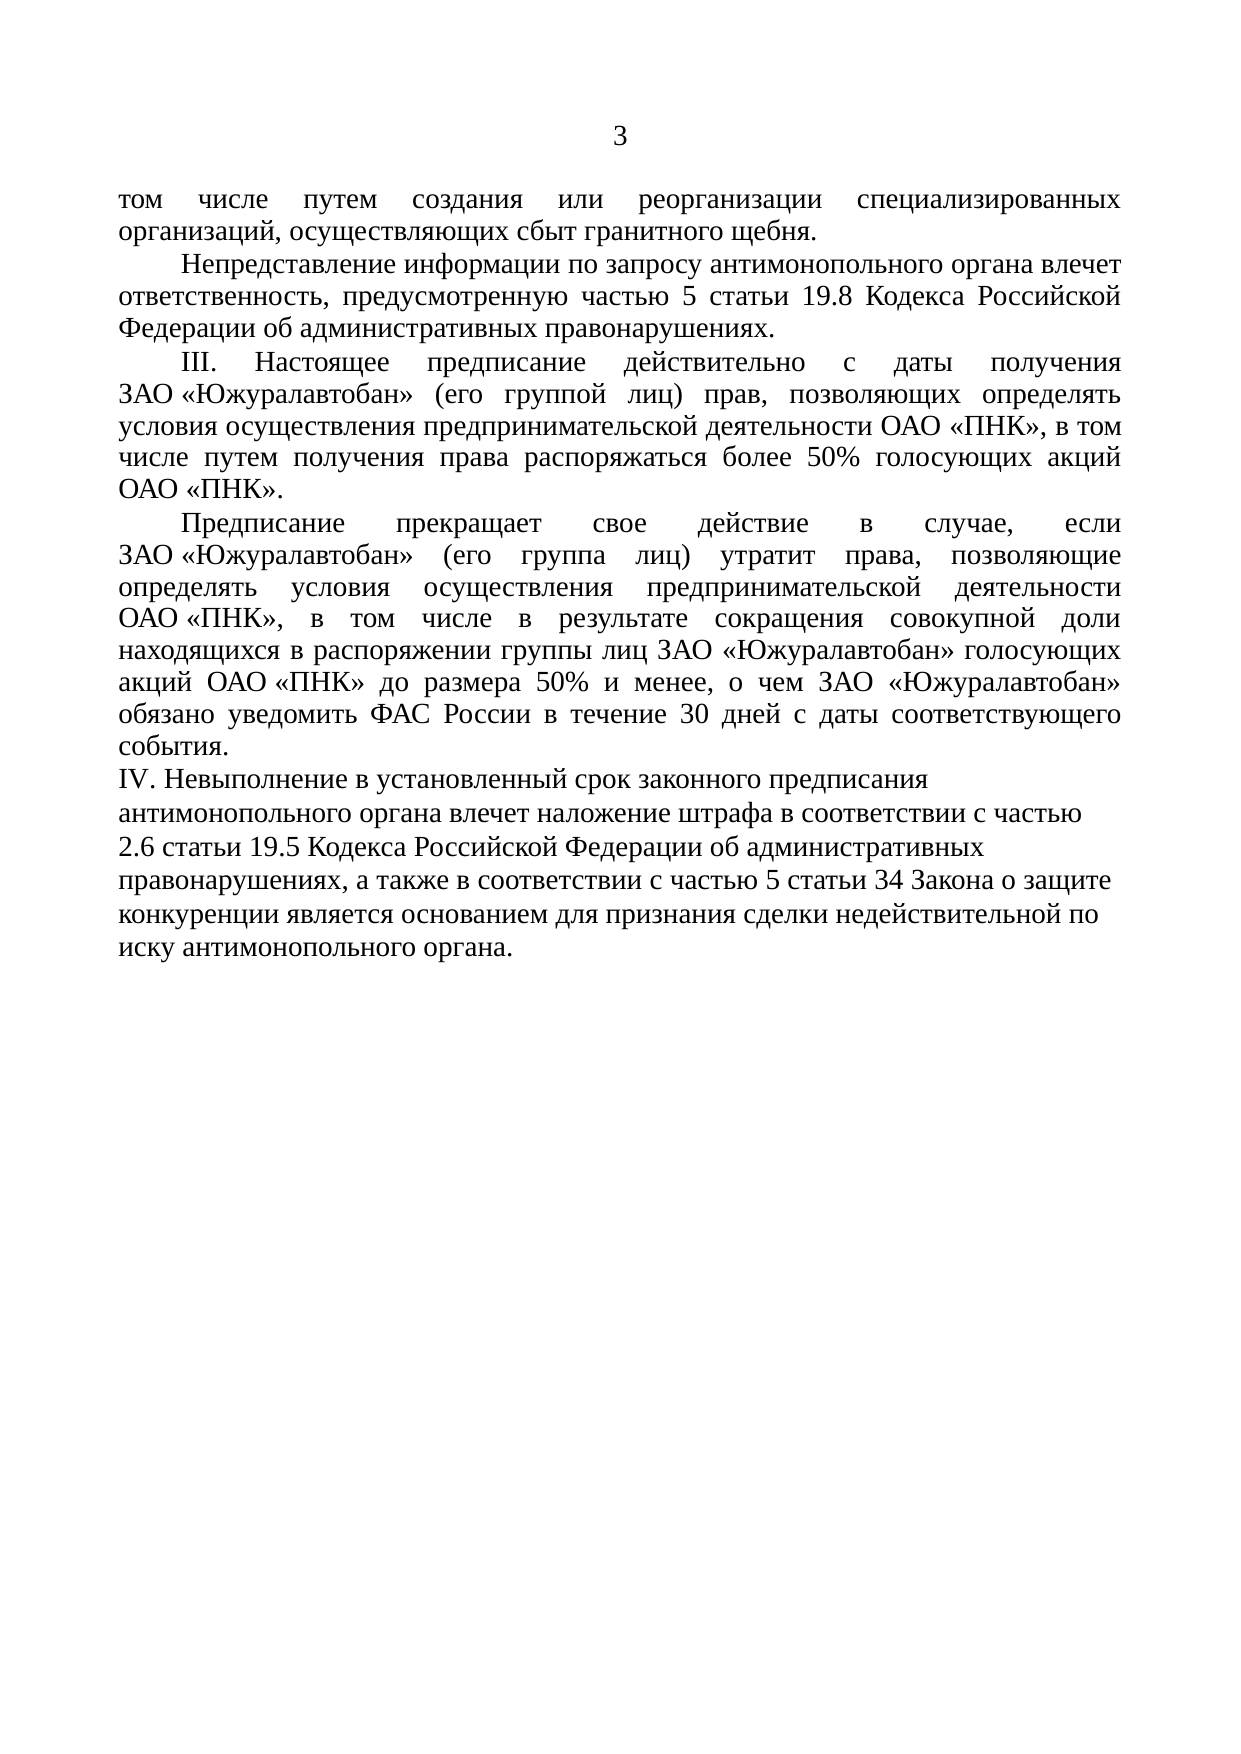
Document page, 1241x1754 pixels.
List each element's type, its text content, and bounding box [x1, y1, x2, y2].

text III. Настоящее предписание действительно с даты получения ЗАО «Южуралавтобан» (его группой лиц) прав, позволяющих определять условия осуществления предпринимательской деятельности ОАО «ПНК», в том числе путем получения права распоряжаться более 50% голосующих акций ОАО «ПНК». [118, 344, 1122, 505]
text IV. Невыполнение в установленный срок законного предписания антимонопольного органа влечет наложение штрафа в соответствии с частью 2.6 статьи 19.5 Кодекса Российской Федерации об административных правонарушениях, а также в соответствии с частью 5 статьи 34 Закона о защите конкуренции является основанием для признания сделки недействительной по иску антимонопольного органа. [118, 762, 1122, 963]
text Непредставление информации по запросу антимонопольного органа влечет ответственность, предусмотренную частью 5 статьи 19.8 Кодекса Российской Федерации об административных правонарушениях. [118, 247, 1122, 344]
text том числе путем создания или реорганизации специализированных организаций, осуществляющих сбыт гранитного щебня. [118, 181, 1122, 247]
text Предписание прекращает свое действие в случае, если ЗАО «Южуралавтобан» (его группа лиц) утратит права, позволяющие определять условия осуществления предпринимательской деятельности ОАО «ПНК», в том числе в результате сокращения совокупной доли находящихся в распоряжении группы лиц ЗАО «Южуралавтобан» голосующих акций ОАО «ПНК» до размера 50% и менее, о чем ЗАО «Южуралавтобан» обязано уведомить ФАС России в течение 30 дней с даты соответствующего события. [118, 505, 1122, 762]
